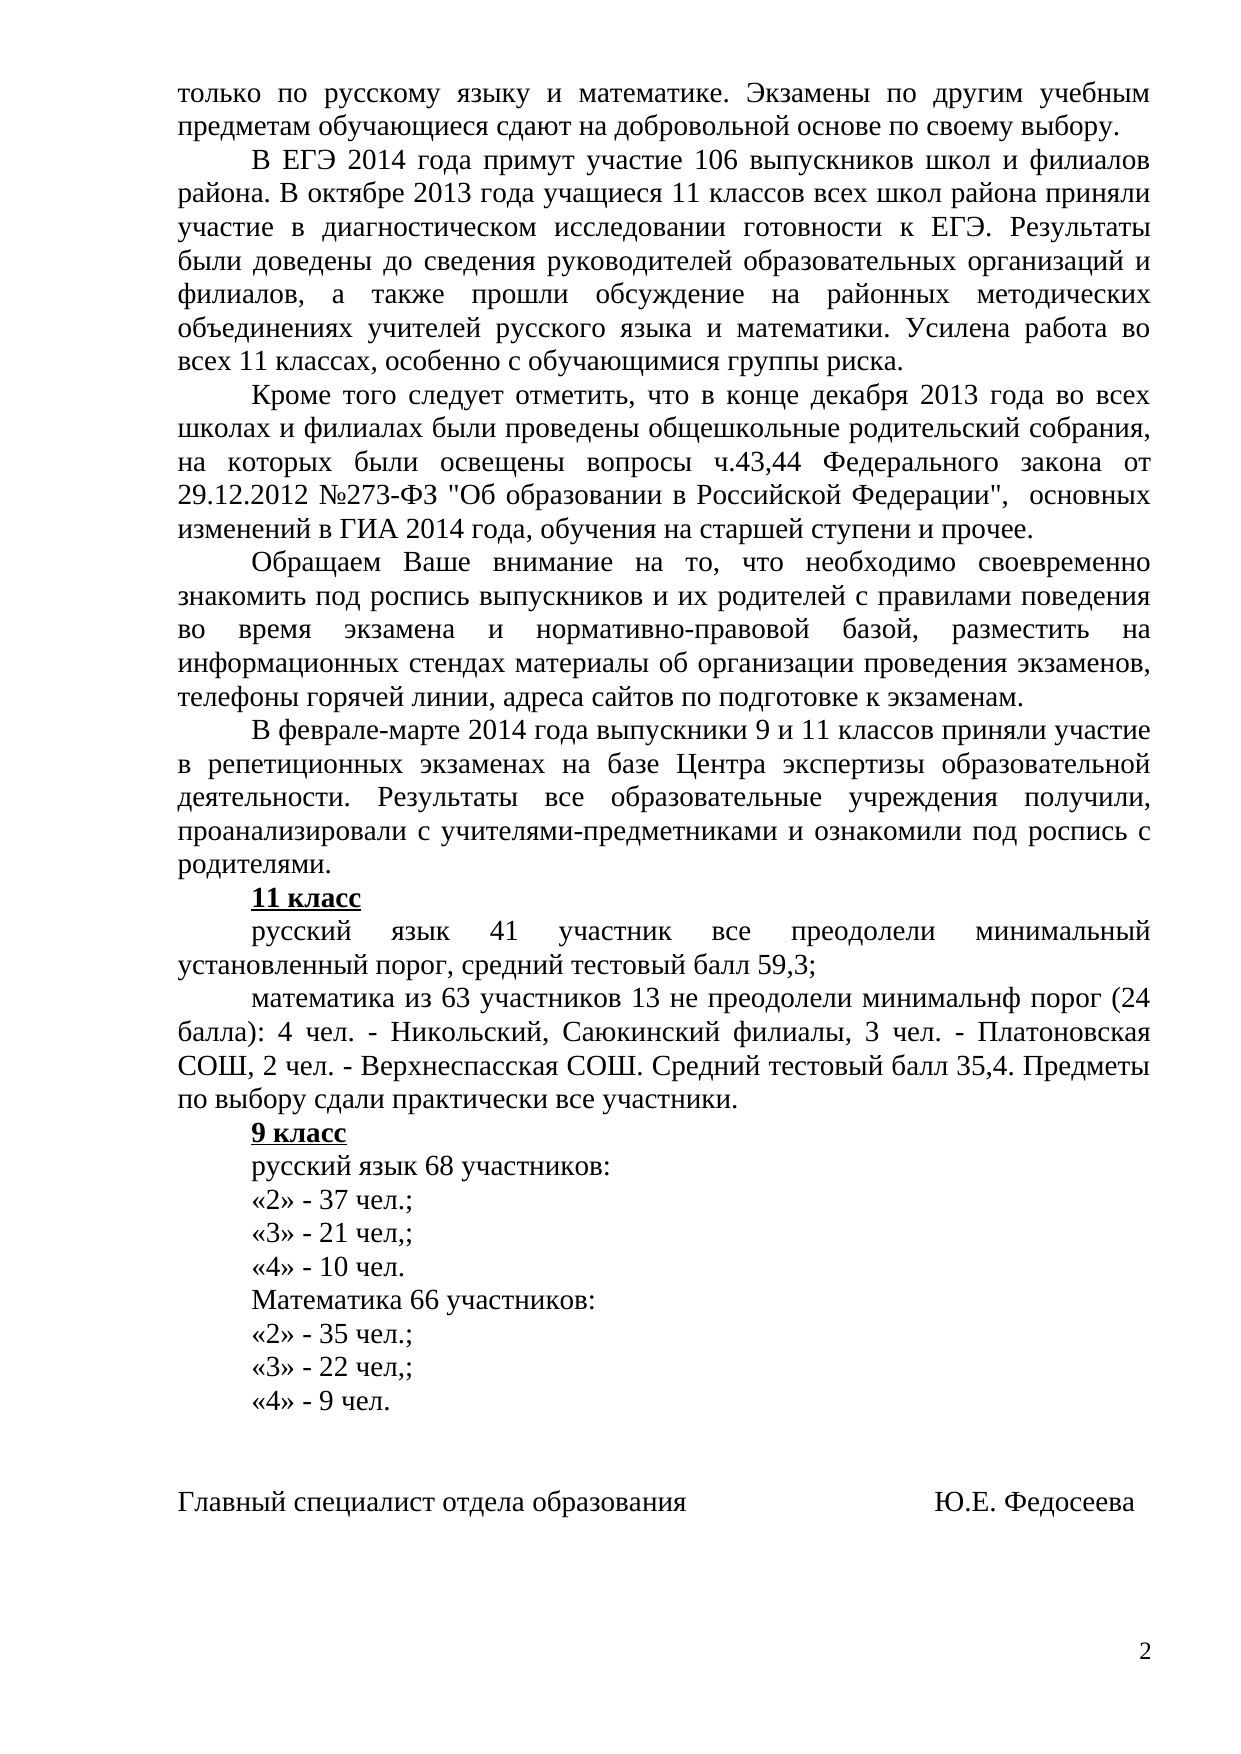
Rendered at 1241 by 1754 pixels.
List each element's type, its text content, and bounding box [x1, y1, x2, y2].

text 9 класс [177, 1115, 1152, 1148]
text русский язык 68 участников: [177, 1148, 1152, 1182]
text «3» - 22 чел,; [177, 1349, 1152, 1383]
text «4» - 10 чел. [177, 1249, 1152, 1282]
text только по русскому языку и математике. Экзамены по другим учебным предметам обучающиеся сдают на добровольной основе по своему выбору. [177, 75, 1152, 142]
text В феврале-марте 2014 года выпускники 9 и 11 классов приняли участие в репетиционных экзаменах на базе Центра экспертизы образовательной деятельности. Результаты все образовательные учреждения получили, проанализировали с учителями-предметниками и ознакомили под роспись с родителями. [177, 712, 1152, 880]
text Кроме того следует отметить, что в конце декабря 2013 года во всех школах и филиалах были проведены общешкольные родительский собрания, на которых были освещены вопросы ч.43,44 Федерального закона от 29.12.2012 №273-ФЗ "Об образовании в Российской Федерации", основных изменений в ГИА 2014 года, обучения на старшей ступени и прочее. [177, 377, 1152, 544]
text Обращаем Ваше внимание на то, что необходимо своевременно знакомить под роспись выпускников и их родителей с правилами поведения во время экзамена и нормативно-правовой базой, разместить на информационных стендах материалы об организации проведения экзаменов, телефоны горячей линии, адреса сайтов по подготовке к экзаменам. [177, 544, 1152, 712]
text Математика 66 участников: [177, 1282, 1152, 1316]
text математика из 63 участников 13 не преодолели минимальнф порог (24 балла): 4 чел. - Никольский, Саюкинский филиалы, 3 чел. - Платоновская СОШ, 2 чел. - Верхнеспасская СОШ. Средний тестовый балл 35,4. Предметы по выбору сдали практически все участники. [177, 981, 1152, 1115]
text «2» - 35 чел.; [177, 1316, 1152, 1349]
text 11 класс [177, 880, 1152, 913]
text «3» - 21 чел,; [177, 1215, 1152, 1249]
text русский язык 41 участник все преодолели минимальный установленный порог, средний тестовый балл 59,3; [177, 913, 1152, 981]
text Главный специалист отдела образования Ю.Е. Федосеева [177, 1484, 1152, 1517]
text «4» - 9 чел. [177, 1383, 1152, 1417]
text «2» - 37 чел.; [177, 1182, 1152, 1215]
text В ЕГЭ 2014 года примут участие 106 выпускников школ и филиалов района. В октябре 2013 года учащиеся 11 классов всех школ района приняли участие в диагностическом исследовании готовности к ЕГЭ. Результаты были доведены до сведения руководителей образовательных организаций и филиалов, а также прошли обсуждение на районных методических объединениях учителей русского языка и математики. Усилена работа во всех 11 классах, особенно с обучающимися группы риска. [177, 142, 1152, 377]
